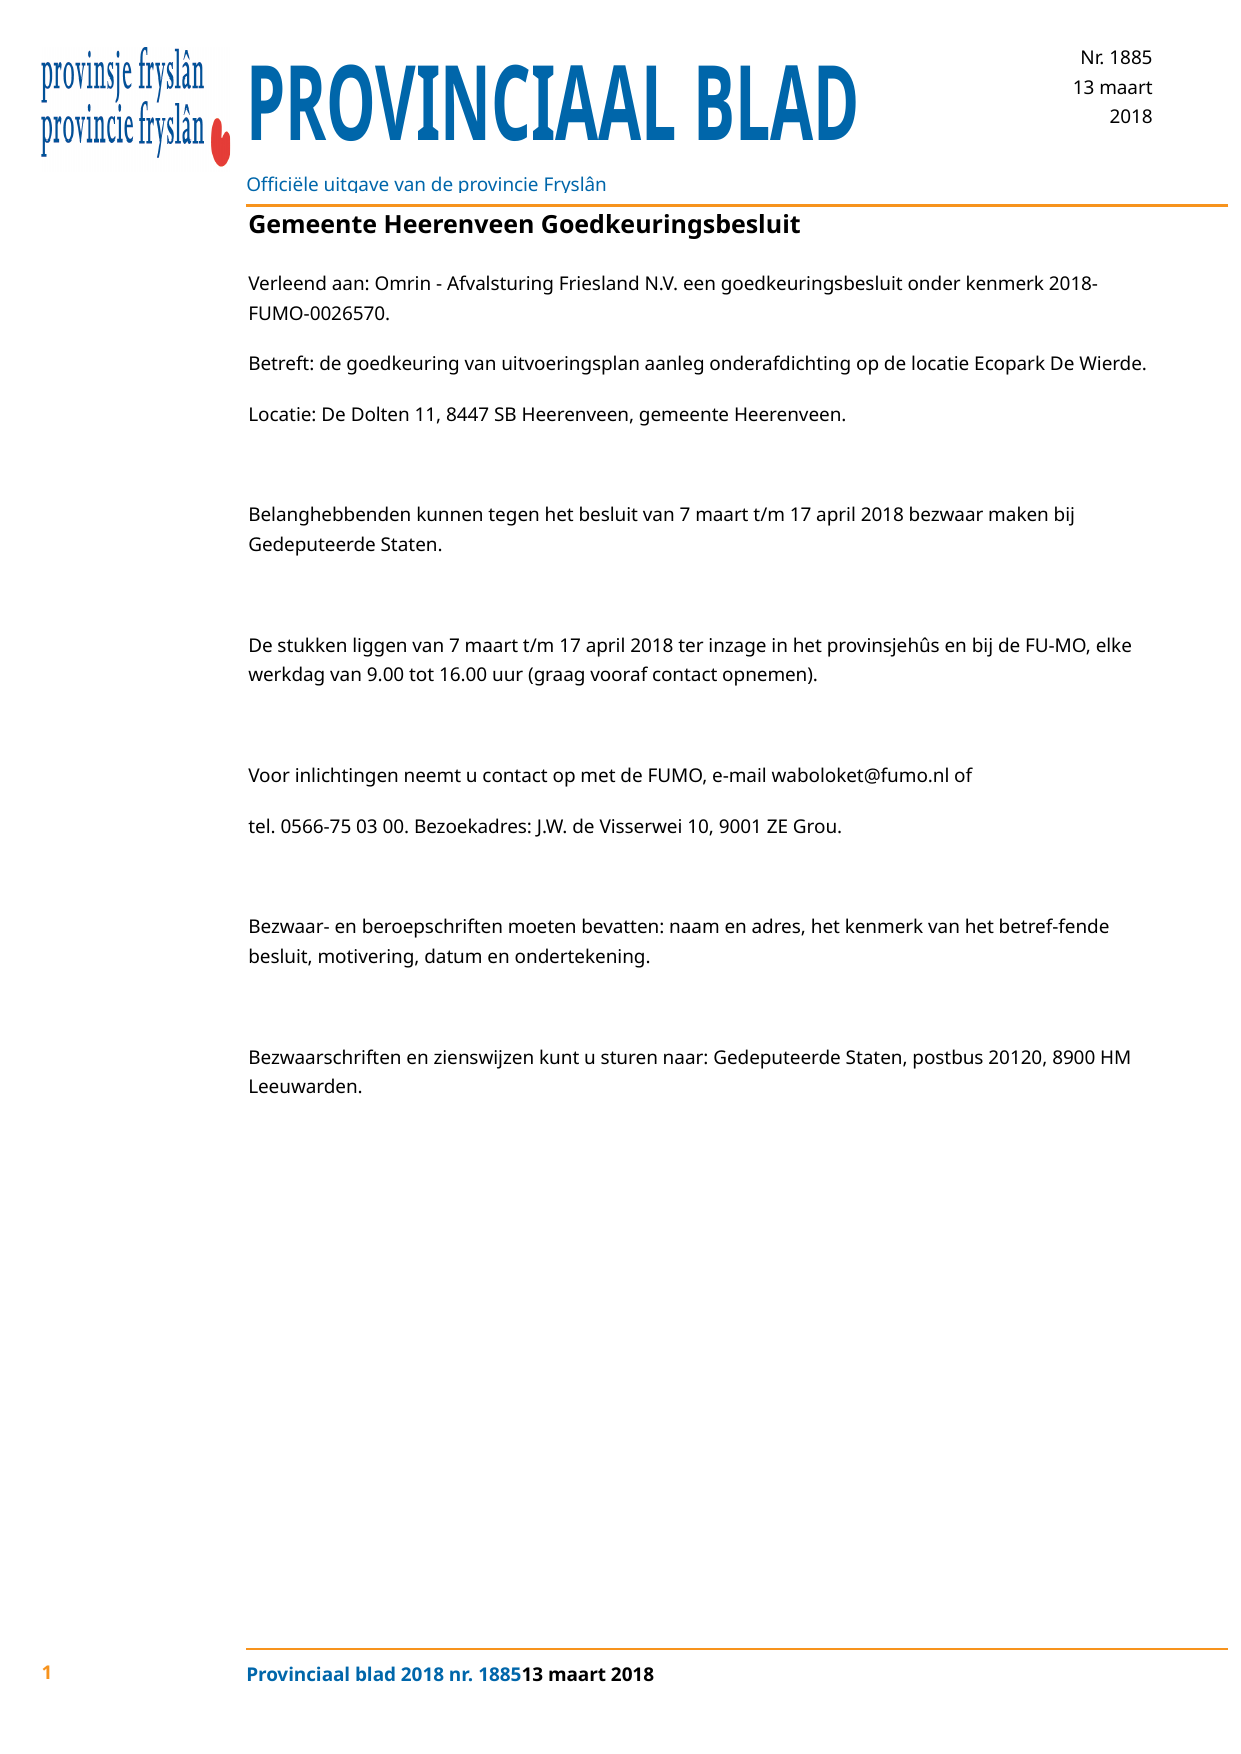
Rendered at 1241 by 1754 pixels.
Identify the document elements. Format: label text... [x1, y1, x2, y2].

text Bezwaar- en beroepschriften moeten bevatten: naam en adres, het kenmerk van het betref-fende besluit, motivering, datum en ondertekening. [248, 914, 1152, 969]
text Locatie: De Dolten 11, 8447 SB Heerenveen, gemeente Heerenveen. [248, 401, 1152, 426]
text Belanghebbenden kunnen tegen het besluit van 7 maart t/m 17 april 2018 bezwaar maken bij Gedeputeerde Staten. [248, 502, 1152, 557]
text Betreft: de goedkeuring van uitvoeringsplan aanleg onderafdichting op de locatie Ecopark De Wierde. [248, 350, 1152, 376]
text Voor inlichtingen neemt u contact op met de FUMO, e-mail waboloket@fumo.nl of [248, 762, 1152, 788]
picture [41, 47, 231, 172]
text tel. 0566-75 03 00. Bezoekadres: J.W. de Visserwei 10, 9001 ZE Grou. [248, 813, 1152, 838]
text De stukken liggen van 7 maart t/m 17 april 2018 ter inzage in het provinsjehûs en bij de FU-MO, elke werkdag van 9.00 tot 16.00 uur (graag vooraf contact opnemen). [248, 632, 1152, 687]
text Verleend aan: Omrin - Afvalsturing Friesland N.V. een goedkeuringsbesluit onder kenmerk 2018-FUMO-0026570. [248, 270, 1152, 326]
text Bezwaarschriften en zienswijzen kunt u sturen naar: Gedeputeerde Staten, postbus 20120, 8900 HM Leeuwarden. [248, 1044, 1152, 1099]
text Gemeente Heerenveen Goedkeuringsbesluit [248, 207, 1152, 241]
